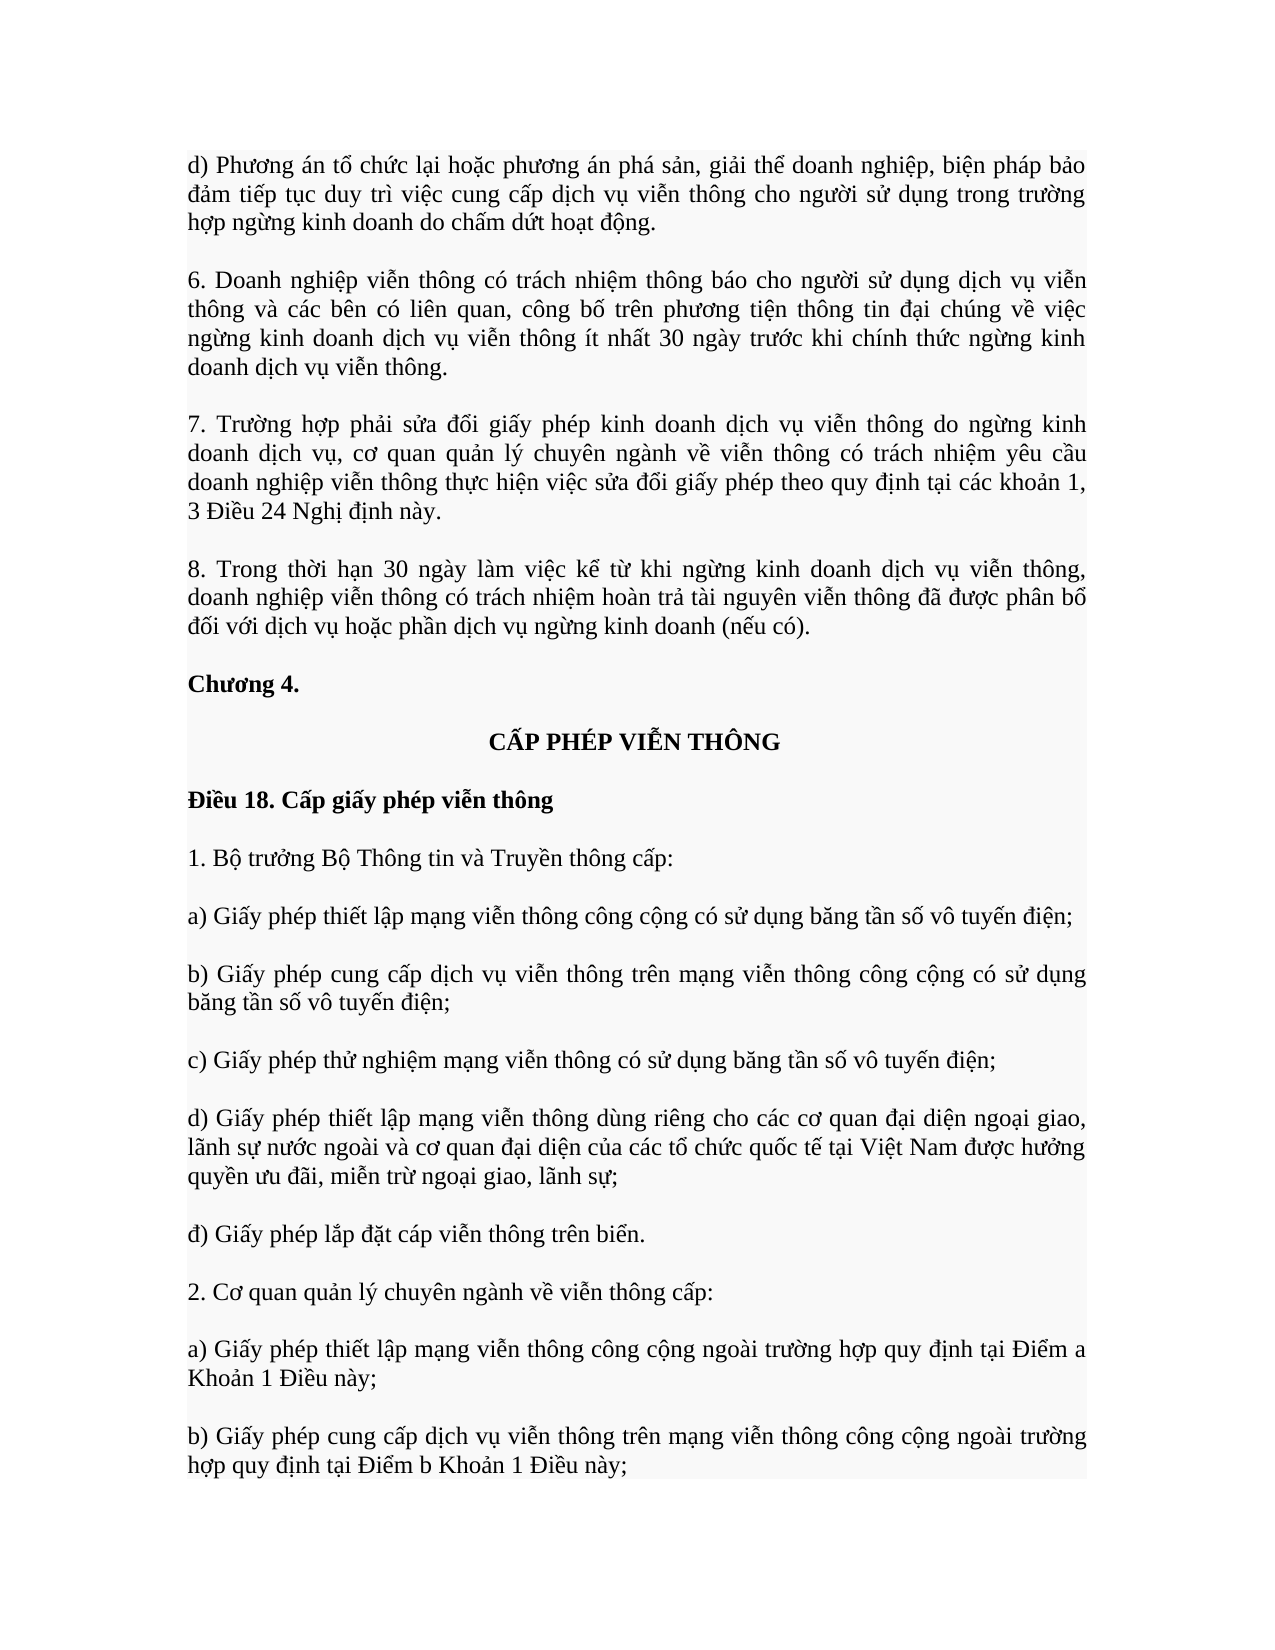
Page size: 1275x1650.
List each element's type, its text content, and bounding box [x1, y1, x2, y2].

text 2. Cơ quan quản lý chuyên ngành về viễn thông cấp: [187, 1277, 1087, 1305]
text b) Giấy phép cung cấp dịch vụ viễn thông trên mạng viễn thông công cộng có sử dụng băng tần số vô tuyến điện; [187, 959, 1087, 1016]
text a) Giấy phép thiết lập mạng viễn thông công cộng ngoài trường hợp quy định tại Điểm a Khoản 1 Điều này; [187, 1334, 1087, 1392]
text d) Phương án tổ chức lại hoặc phương án phá sản, giải thể doanh nghiệp, biện pháp bảo đảm tiếp tục duy trì việc cung cấp dịch vụ viễn thông cho người sử dụng trong trường hợp ngừng kinh doanh do chấm dứt hoạt động. [187, 150, 1087, 236]
text c) Giấy phép thử nghiệm mạng viễn thông có sử dụng băng tần số vô tuyến điện; [187, 1045, 1087, 1074]
text 6. Doanh nghiệp viễn thông có trách nhiệm thông báo cho người sử dụng dịch vụ viễn thông và các bên có liên quan, công bố trên phương tiện thông tin đại chúng về việc ngừng kinh doanh dịch vụ viễn thông ít nhất 30 ngày trước khi chính thức ngừng kinh doanh dịch vụ viễn thông. [187, 265, 1087, 380]
text Điều 18. Cấp giấy phép viễn thông [187, 785, 1087, 814]
text d) Giấy phép thiết lập mạng viễn thông dùng riêng cho các cơ quan đại diện ngoại giao, lãnh sự nước ngoài và cơ quan đại diện của các tổ chức quốc tế tại Việt Nam được hưởng quyền ưu đãi, miễn trừ ngoại giao, lãnh sự; [187, 1103, 1087, 1189]
text CẤP PHÉP VIỄN THÔNG [187, 727, 1087, 756]
text 1. Bộ trưởng Bộ Thông tin và Truyền thông cấp: [187, 843, 1087, 872]
text 8. Trong thời hạn 30 ngày làm việc kể từ khi ngừng kinh doanh dịch vụ viễn thông, doanh nghiệp viễn thông có trách nhiệm hoàn trả tài nguyên viễn thông đã được phân bổ đối với dịch vụ hoặc phần dịch vụ ngừng kinh doanh (nếu có). [187, 554, 1087, 640]
text đ) Giấy phép lắp đặt cáp viễn thông trên biển. [187, 1219, 1087, 1247]
text 7. Trường hợp phải sửa đổi giấy phép kinh doanh dịch vụ viễn thông do ngừng kinh doanh dịch vụ, cơ quan quản lý chuyên ngành về viễn thông có trách nhiệm yêu cầu doanh nghiệp viễn thông thực hiện việc sửa đổi giấy phép theo quy định tại các khoản 1, 3 Điều 24 Nghị định này. [187, 409, 1087, 524]
text a) Giấy phép thiết lập mạng viễn thông công cộng có sử dụng băng tần số vô tuyến điện; [187, 901, 1087, 929]
text b) Giấy phép cung cấp dịch vụ viễn thông trên mạng viễn thông công cộng ngoài trường hợp quy định tại Điểm b Khoản 1 Điều này; [187, 1421, 1087, 1479]
text Chương 4. [187, 669, 1087, 698]
